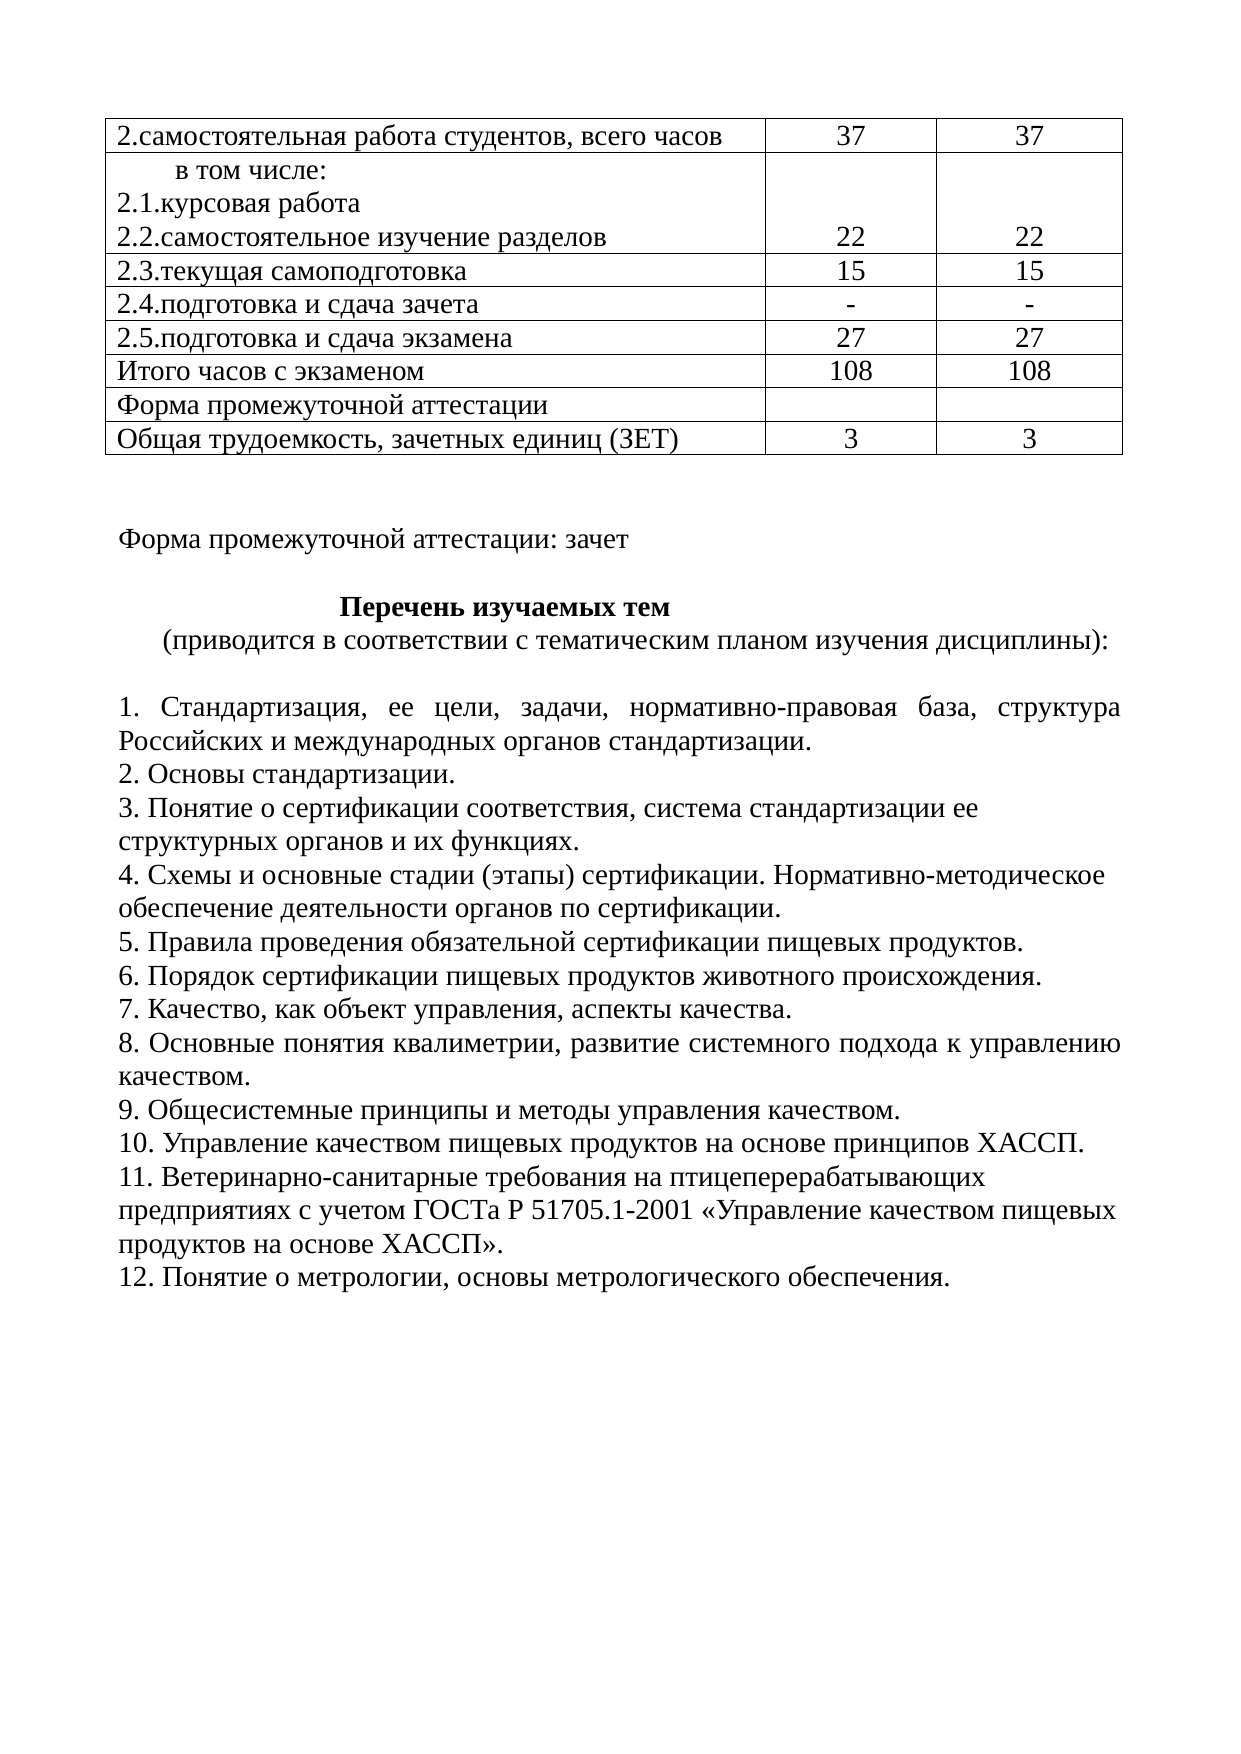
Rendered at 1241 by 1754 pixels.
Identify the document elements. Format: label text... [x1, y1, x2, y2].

table_cell 2.5.подготовка и сдача экзамена [106, 321, 765, 353]
text 1. Стандартизация, ее цели, задачи, нормативно-правовая база, структура Российских и международных органов стандартизации. [118, 689, 1122, 756]
table_cell 27 [937, 321, 1122, 353]
table_cell 15 [766, 254, 936, 286]
text Перечень изучаемых тем (приводится в соответствии с тематическим планом изучения дисциплины): [162, 589, 1122, 656]
text 5. Правила проведения обязательной сертификации пищевых продуктов. [118, 924, 1122, 958]
table_cell 108 [937, 355, 1122, 387]
text 11. Ветеринарно-санитарные требования на птицеперерабатывающих предприятиях с учетом ГОСТа Р 51705.1-2001 «Управление качеством пищевых продуктов на основе ХАССП». [118, 1159, 1122, 1259]
text 8. Основные понятия квалиметрии, развитие системного подхода к управлению качеством. [118, 1025, 1122, 1092]
table_cell [937, 388, 1122, 421]
table_cell в том числе: 2.1.курсовая работа 2.2.самостоятельное изучение разделов [106, 153, 765, 252]
text 3. Понятие о сертификации соответствия, система стандартизации ее структурных органов и их функциях. [118, 790, 1122, 857]
table_cell Общая трудоемкость, зачетных единиц (ЗЕТ) [106, 422, 765, 454]
text 6. Порядок сертификации пищевых продуктов животного происхождения. [118, 958, 1122, 991]
table_cell Форма промежуточной аттестации [106, 388, 765, 421]
table_cell 27 [766, 321, 936, 353]
text 12. Понятие о метрологии, основы метрологического обеспечения. [118, 1259, 1122, 1293]
table_cell 22 [766, 153, 936, 252]
table_cell 2.4.подготовка и сдача зачета [106, 287, 765, 320]
text Форма промежуточной аттестации: зачет [118, 522, 1122, 555]
table_cell 3 [937, 422, 1122, 454]
table_cell 37 [766, 119, 936, 152]
text 4. Схемы и основные стадии (этапы) сертификации. Нормативно-методическое обеспечение деятельности органов по сертификации. [118, 857, 1122, 924]
table_cell 2.3.текущая самоподготовка [106, 254, 765, 286]
table_cell 2.самостоятельная работа студентов, всего часов [106, 119, 765, 152]
table_cell Итого часов с экзаменом [106, 355, 765, 387]
text 9. Общесистемные принципы и методы управления качеством. [118, 1092, 1122, 1125]
text 2. Основы стандартизации. [118, 756, 1122, 790]
text 7. Качество, как объект управления, аспекты качества. [118, 991, 1122, 1025]
table_cell - [937, 287, 1122, 320]
text 10. Управление качеством пищевых продуктов на основе принципов ХАССП. [118, 1125, 1122, 1159]
table_cell 22 [937, 153, 1122, 252]
table_cell 3 [766, 422, 936, 454]
table_cell - [766, 287, 936, 320]
table_cell 37 [937, 119, 1122, 152]
table_cell 15 [937, 254, 1122, 286]
table_cell 108 [766, 355, 936, 387]
table_cell [766, 388, 936, 421]
